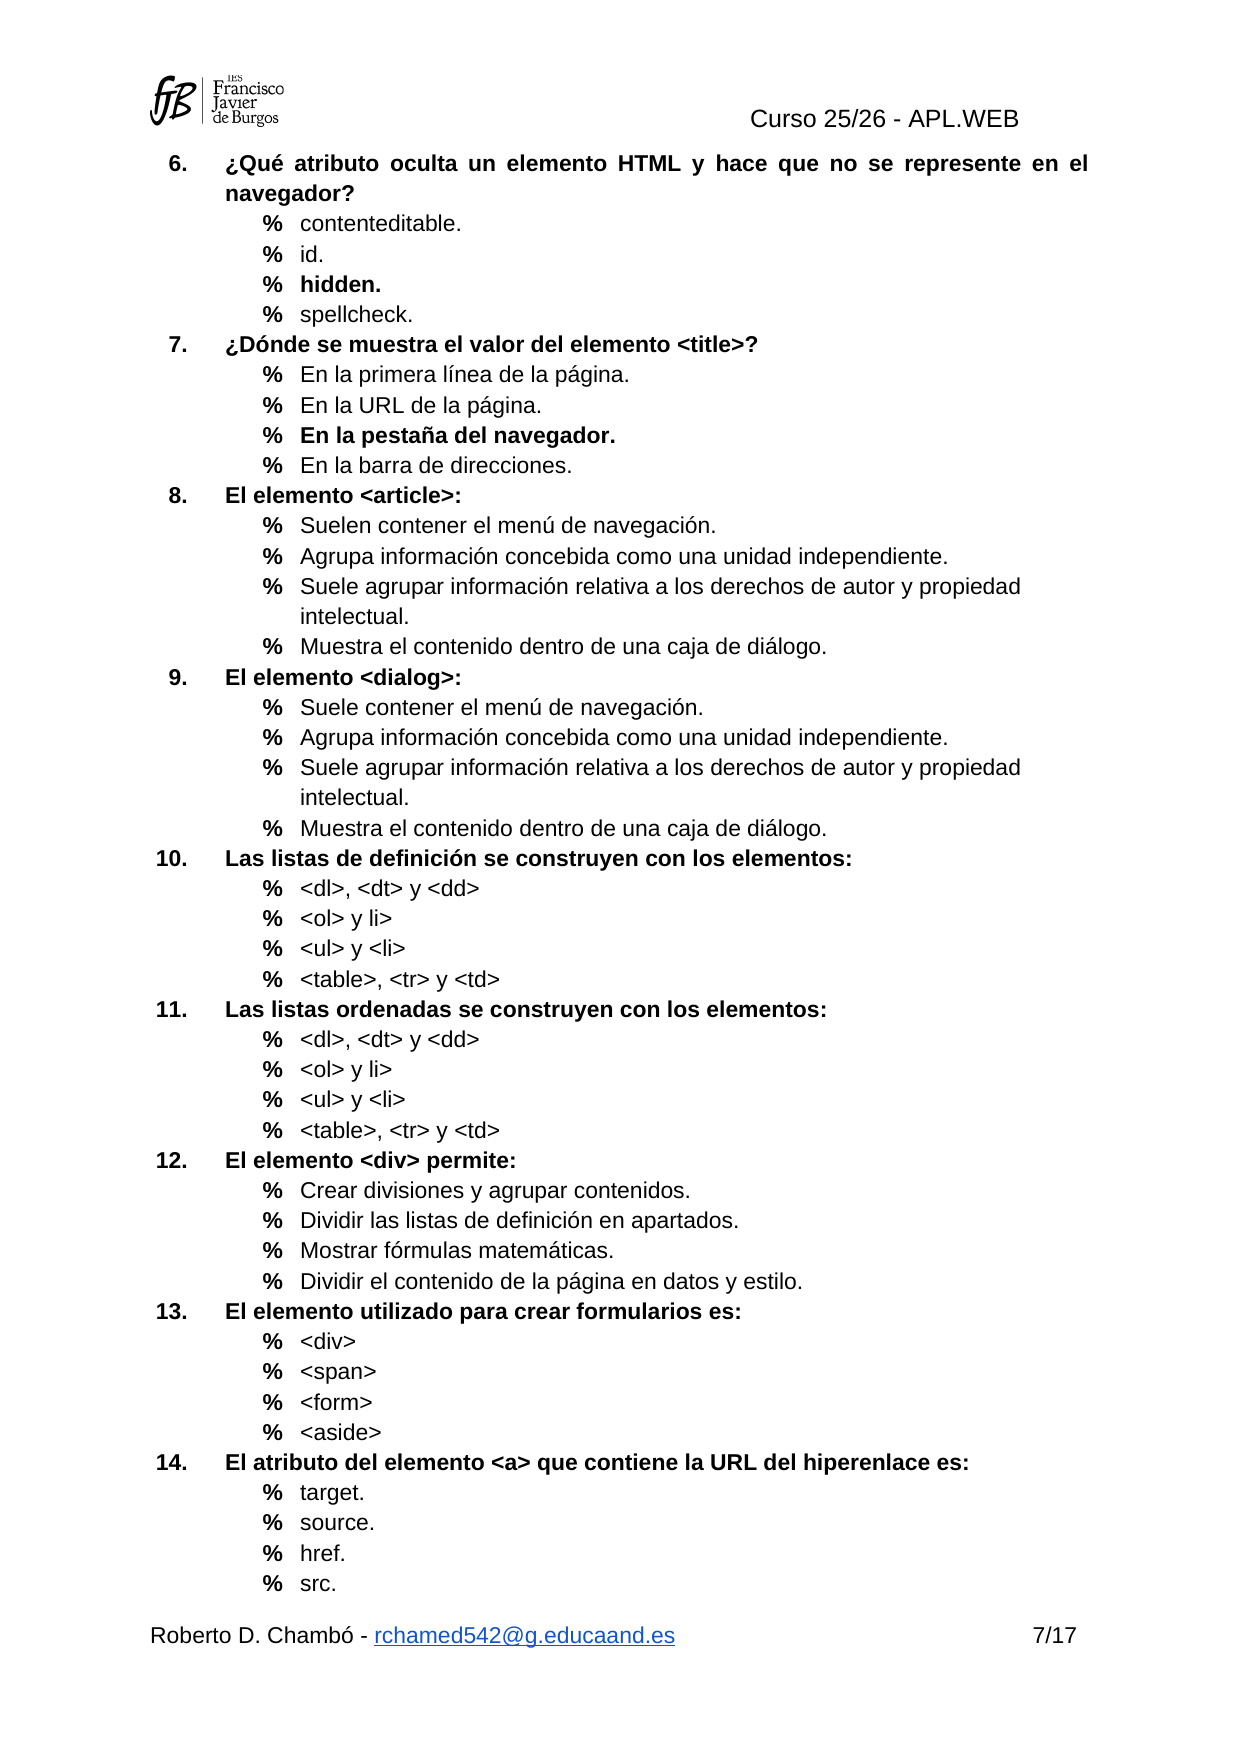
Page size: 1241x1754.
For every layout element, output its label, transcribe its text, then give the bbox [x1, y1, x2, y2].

list <aside> [262, 1419, 1090, 1445]
list Las listas ordenadas se construyen con los elementos: [187, 996, 1090, 1022]
list Suele agrupar información relativa a los derechos de autor y propiedad intelectual. [262, 754, 1090, 811]
list En la pestaña del navegador. [262, 422, 1090, 448]
list hidden. [262, 271, 1090, 297]
list ¿Dónde se muestra el valor del elemento <title>? [187, 331, 1090, 358]
list El elemento <dialog>: [187, 663, 1090, 690]
list Muestra el contenido dentro de una caja de diálogo. [262, 814, 1090, 841]
list id. [262, 241, 1090, 267]
list El elemento utilizado para crear formularios es: [187, 1298, 1090, 1324]
list contenteditable. [262, 210, 1090, 237]
list ¿Qué atributo oculta un elemento HTML y hace que no se represente en el navegador? [187, 150, 1090, 207]
list Agrupa información concebida como una unidad independiente. [262, 724, 1090, 750]
list Suele agrupar información relativa a los derechos de autor y propiedad intelectual. [262, 573, 1090, 629]
list spellcheck. [262, 301, 1090, 327]
list <div> [262, 1328, 1090, 1354]
list En la primera línea de la página. [262, 361, 1090, 388]
list <table>, <tr> y <td> [262, 1117, 1090, 1143]
list <form> [262, 1388, 1090, 1415]
list En la barra de direcciones. [262, 452, 1090, 478]
list Suele contener el menú de navegación. [262, 694, 1090, 720]
list El elemento <div> permite: [187, 1147, 1090, 1173]
list <ul> y <li> [262, 1086, 1090, 1113]
list Mostrar fórmulas matemáticas. [262, 1237, 1090, 1264]
list <table>, <tr> y <td> [262, 966, 1090, 992]
list Suelen contener el menú de navegación. [262, 512, 1090, 539]
list Agrupa información concebida como una unidad independiente. [262, 543, 1090, 569]
list <ol> y li> [262, 905, 1090, 932]
list Crear divisiones y agrupar contenidos. [262, 1177, 1090, 1203]
list source. [262, 1509, 1090, 1536]
list Las listas de definición se construyen con los elementos: [187, 845, 1090, 871]
list Dividir las listas de definición en apartados. [262, 1207, 1090, 1234]
list <ol> y li> [262, 1056, 1090, 1083]
list Dividir el contenido de la página en datos y estilo. [262, 1268, 1090, 1294]
list En la URL de la página. [262, 392, 1090, 418]
list <dl>, <dt> y <dd> [262, 875, 1090, 901]
list El atributo del elemento <a> que contiene la URL del hiperenlace es: [187, 1449, 1090, 1475]
list Muestra el contenido dentro de una caja de diálogo. [262, 633, 1090, 660]
list <span> [262, 1358, 1090, 1385]
list href. [262, 1539, 1090, 1566]
list <ul> y <li> [262, 935, 1090, 962]
list El elemento <article>: [187, 482, 1090, 509]
list <dl>, <dt> y <dd> [262, 1026, 1090, 1052]
list target. [262, 1479, 1090, 1506]
picture [150, 75, 284, 127]
list src. [262, 1570, 1090, 1596]
